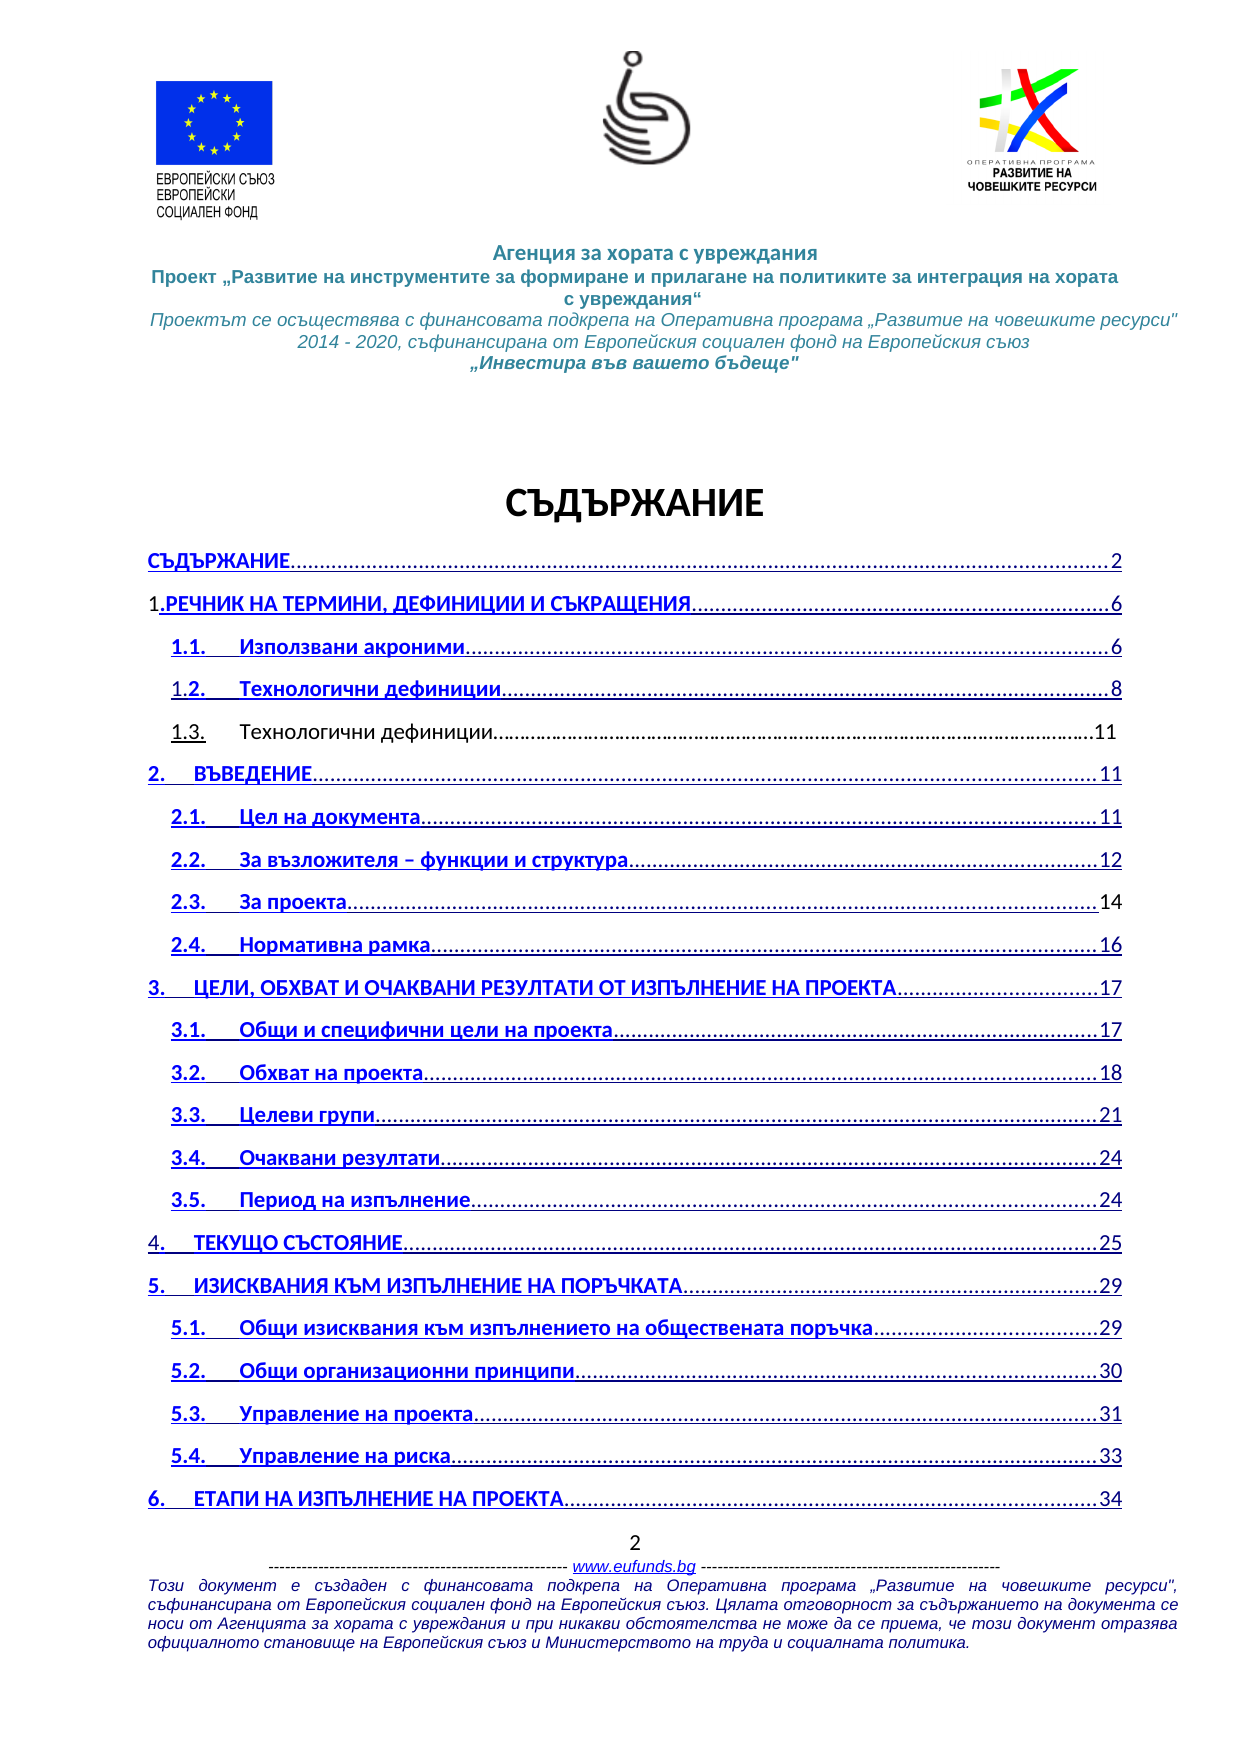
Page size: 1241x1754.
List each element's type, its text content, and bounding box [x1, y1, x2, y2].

text СЪДЪРЖАНИЕ [148, 476, 1122, 526]
text 2.2. За възложителя – функции и структура 12 [171, 845, 1122, 869]
text 1.РЕЧНИК НА ТЕРМИНИ, ДЕФИНИЦИИ И СЪКРАЩЕНИЯ 6 [148, 589, 1122, 617]
text 3. ЦЕЛИ, ОБХВАТ И ОЧАКВАНИ РЕЗУЛТАТИ ОТ ИЗПЪЛНЕНИЕ НА ПРОЕКТА 17 [148, 973, 1122, 997]
text 5.2. Общи организационни принципи 30 [171, 1356, 1122, 1380]
text 3.4. Очаквани резултати 24 [171, 1143, 1122, 1167]
text 4. ТЕКУЩО СЪСТОЯНИЕ 25 [148, 1228, 1122, 1252]
text 3.5. Период на изпълнение 24 [171, 1186, 1122, 1210]
text 2.4. Нормативна рамка 16 [171, 930, 1122, 954]
text СЪДЪРЖАНИЕ 2 [148, 547, 1122, 571]
text 3.2. Обхват на проекта 18 [171, 1058, 1122, 1082]
text 1.3. Технологични дефиниции……………………………………………………………………………………………………11 [171, 717, 1122, 745]
text 5.3. Управление на проекта 31 [171, 1399, 1122, 1423]
text 3.1. Общи и специфични цели на проекта 17 [171, 1015, 1122, 1039]
text 5. ИЗИСКВАНИЯ КЪМ ИЗПЪЛНЕНИЕ НА ПОРЪЧКАТА 29 [148, 1271, 1122, 1295]
text 1.2. Технологични дефиниции 8 [171, 674, 1122, 698]
text 5.4. Управление на риска 33 [171, 1441, 1122, 1465]
text 6. ЕТАПИ НА ИЗПЪЛНЕНИЕ НА ПРОЕКТА 34 [148, 1484, 1122, 1508]
text 5.1. Общи изисквания към изпълнението на обществената поръчка 29 [171, 1313, 1122, 1338]
text 3.3. Целеви групи 21 [171, 1100, 1122, 1124]
text 2. ВЪВЕДЕНИЕ 11 [148, 759, 1122, 784]
text 2.1. Цел на документа 11 [171, 802, 1122, 826]
text 2.3. За проекта 14 [171, 887, 1122, 915]
text 1.1. Използвани акроними 6 [171, 632, 1122, 656]
